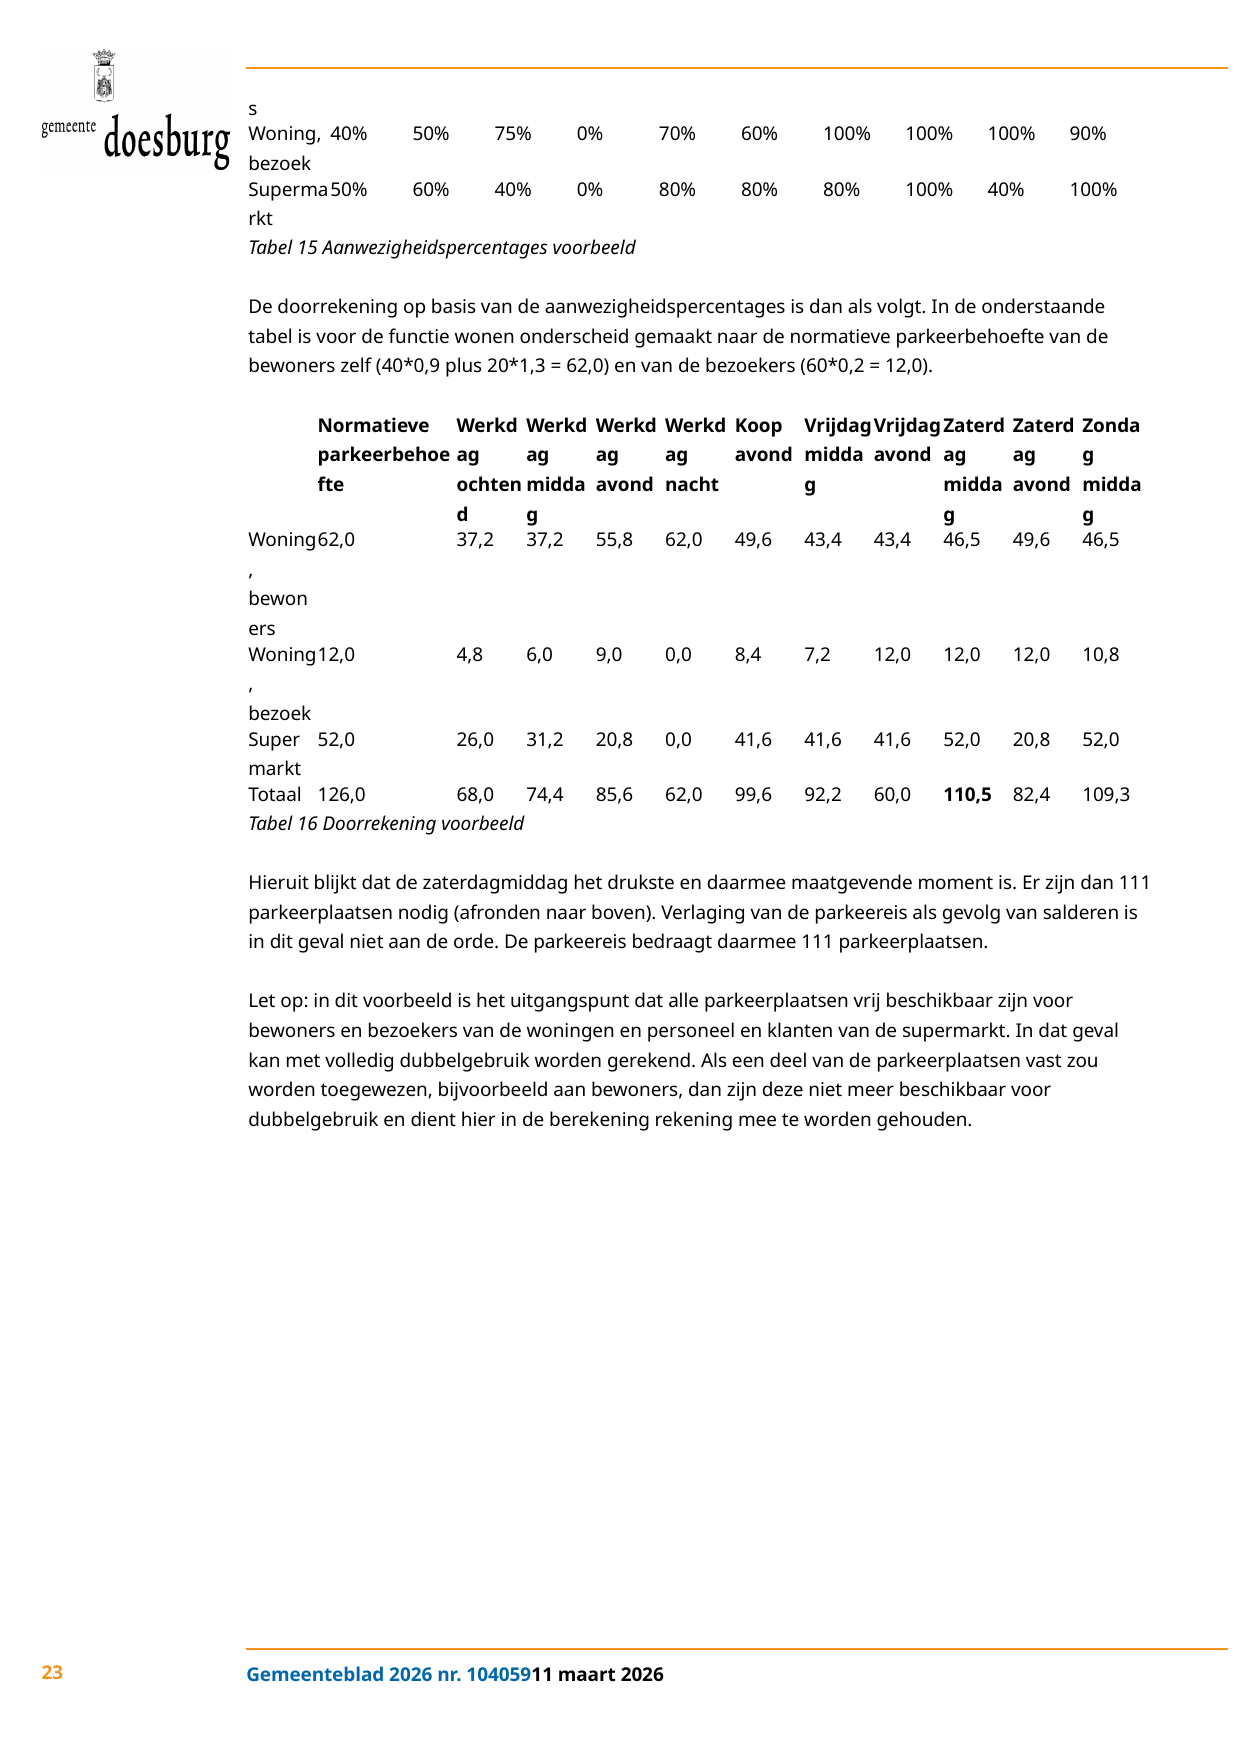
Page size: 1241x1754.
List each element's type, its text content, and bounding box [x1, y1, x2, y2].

table_cell 37,2 [456, 526, 526, 641]
table_cell 7,2 [804, 641, 873, 726]
picture [41, 47, 231, 172]
table_header Zaterdag middag [943, 412, 1013, 526]
table_cell 0,0 [665, 726, 734, 781]
table_cell 80% [659, 176, 741, 231]
table_cell Woning, bezoek [248, 121, 330, 176]
table_cell 26,0 [456, 726, 526, 781]
table_cell 41,6 [804, 726, 873, 781]
table_cell 20,8 [1013, 726, 1082, 781]
table_cell 43,4 [804, 526, 873, 641]
table_cell 9,0 [596, 641, 665, 726]
table_cell 62,0 [665, 781, 734, 807]
table_cell [905, 95, 987, 121]
text Hieruit blijkt dat de zaterdagmiddag het drukste en daarmee maatgevende moment is. Er zijn dan 111 parkeerplaatsen nodig (afronden naar boven). Verlaging van de parkeereis als gevolg van salderen is in dit geval niet aan de orde. De parkeereis bedraagt daarmee 111 parkeerplaatsen. [248, 869, 1152, 954]
table_cell [823, 95, 905, 121]
table_cell 40% [494, 176, 577, 231]
table_cell 85,6 [596, 781, 665, 807]
table_cell 40% [330, 121, 412, 176]
table_cell 0% [577, 176, 659, 231]
text Let op: in dit voorbeeld is het uitgangspunt dat alle parkeerplaatsen vrij beschikbaar zijn voor bewoners en bezoekers van de woningen en personeel en klanten van de supermarkt. In dat geval kan met volledig dubbelgebruik worden gerekend. Als een deel van de parkeerplaatsen vast zou worden toegewezen, bijvoorbeeld aan bewoners, dan zijn deze niet meer beschikbaar voor dubbelgebruik en dient hier in de berekening rekening mee te worden gehouden. [248, 988, 1152, 1132]
table_cell [1069, 95, 1152, 121]
table_cell [494, 95, 577, 121]
table_cell 12,0 [318, 641, 456, 726]
table_cell 10,8 [1082, 641, 1152, 726]
table_cell 50% [412, 121, 494, 176]
table_header [248, 412, 317, 526]
table_cell 100% [1069, 176, 1152, 231]
table_cell [412, 95, 494, 121]
table_cell 4,8 [456, 641, 526, 726]
table_cell 49,6 [735, 526, 804, 641]
table_cell 41,6 [874, 726, 943, 781]
table_cell 126,0 [318, 781, 456, 807]
table_cell 90% [1069, 121, 1152, 176]
table_cell Totaal [248, 781, 317, 807]
table_header Werkdag avond [596, 412, 665, 526]
table_cell 46,5 [1082, 526, 1152, 641]
table_cell 12,0 [1013, 641, 1082, 726]
table_header Vrijdag middag [804, 412, 873, 526]
table_cell 82,4 [1013, 781, 1082, 807]
table_cell 109,3 [1082, 781, 1152, 807]
table_header Koop avond [735, 412, 804, 526]
table_cell [577, 95, 659, 121]
table_cell 12,0 [874, 641, 943, 726]
table_cell [659, 95, 741, 121]
table_cell 60,0 [874, 781, 943, 807]
table_header Vrijdag avond [874, 412, 943, 526]
table_cell 43,4 [874, 526, 943, 641]
table_cell 0% [577, 121, 659, 176]
table_cell 6,0 [526, 641, 596, 726]
table_header Normatieve parkeerbehoefte [318, 412, 456, 526]
table_header Werkdag ochtend [456, 412, 526, 526]
table_cell 46,5 [943, 526, 1013, 641]
table_cell 74,4 [526, 781, 596, 807]
table_cell 0,0 [665, 641, 734, 726]
table_cell Supermarkt [248, 726, 317, 781]
table_cell 52,0 [1082, 726, 1152, 781]
table_cell 62,0 [318, 526, 456, 641]
table_cell 100% [987, 121, 1069, 176]
table_cell 12,0 [943, 641, 1013, 726]
table_header Werkdag nacht [665, 412, 734, 526]
table_cell 52,0 [318, 726, 456, 781]
table_cell [741, 95, 823, 121]
text De doorrekening op basis van de aanwezigheidspercentages is dan als volgt. In de onderstaande tabel is voor de functie wonen onderscheid gemaakt naar de normatieve parkeerbehoefte van de bewoners zelf (40*0,9 plus 20*1,3 = 62,0) en van de bezoekers (60*0,2 = 12,0). [248, 293, 1152, 378]
table_cell 100% [905, 121, 987, 176]
table_cell 40% [987, 176, 1069, 231]
table_cell [330, 95, 412, 121]
table_cell 20,8 [596, 726, 665, 781]
table_cell 31,2 [526, 726, 596, 781]
table_cell Supermarkt [248, 176, 330, 231]
table_cell 50% [330, 176, 412, 231]
table_cell 92,2 [804, 781, 873, 807]
table_cell 68,0 [456, 781, 526, 807]
table_cell 41,6 [735, 726, 804, 781]
table_header Zondag middag [1082, 412, 1152, 526]
table_cell 80% [741, 176, 823, 231]
table_cell 60% [412, 176, 494, 231]
table_cell 100% [823, 121, 905, 176]
table_cell 8,4 [735, 641, 804, 726]
table_cell Woning, bewoners [248, 526, 317, 641]
table_cell 60% [741, 121, 823, 176]
table_cell Woning, bezoek [248, 641, 317, 726]
table_cell 49,6 [1013, 526, 1082, 641]
table_cell 100% [905, 176, 987, 231]
table_cell 52,0 [943, 726, 1013, 781]
table_cell 70% [659, 121, 741, 176]
table_cell Woning, bewoners [248, 95, 330, 121]
table_header Zaterdag avond [1013, 412, 1082, 526]
table_cell 55,8 [596, 526, 665, 641]
table_cell 99,6 [735, 781, 804, 807]
table_cell 80% [823, 176, 905, 231]
table_cell 37,2 [526, 526, 596, 641]
table_cell [987, 95, 1069, 121]
table_cell 75% [494, 121, 577, 176]
text Tabel 16 Doorrekening voorbeeld [248, 810, 1152, 836]
table_cell 62,0 [665, 526, 734, 641]
table_cell 110,5 [943, 781, 1013, 807]
table_header Werkdag middag [526, 412, 596, 526]
text Tabel 15 Aanwezigheidspercentages voorbeeld [248, 234, 1152, 260]
